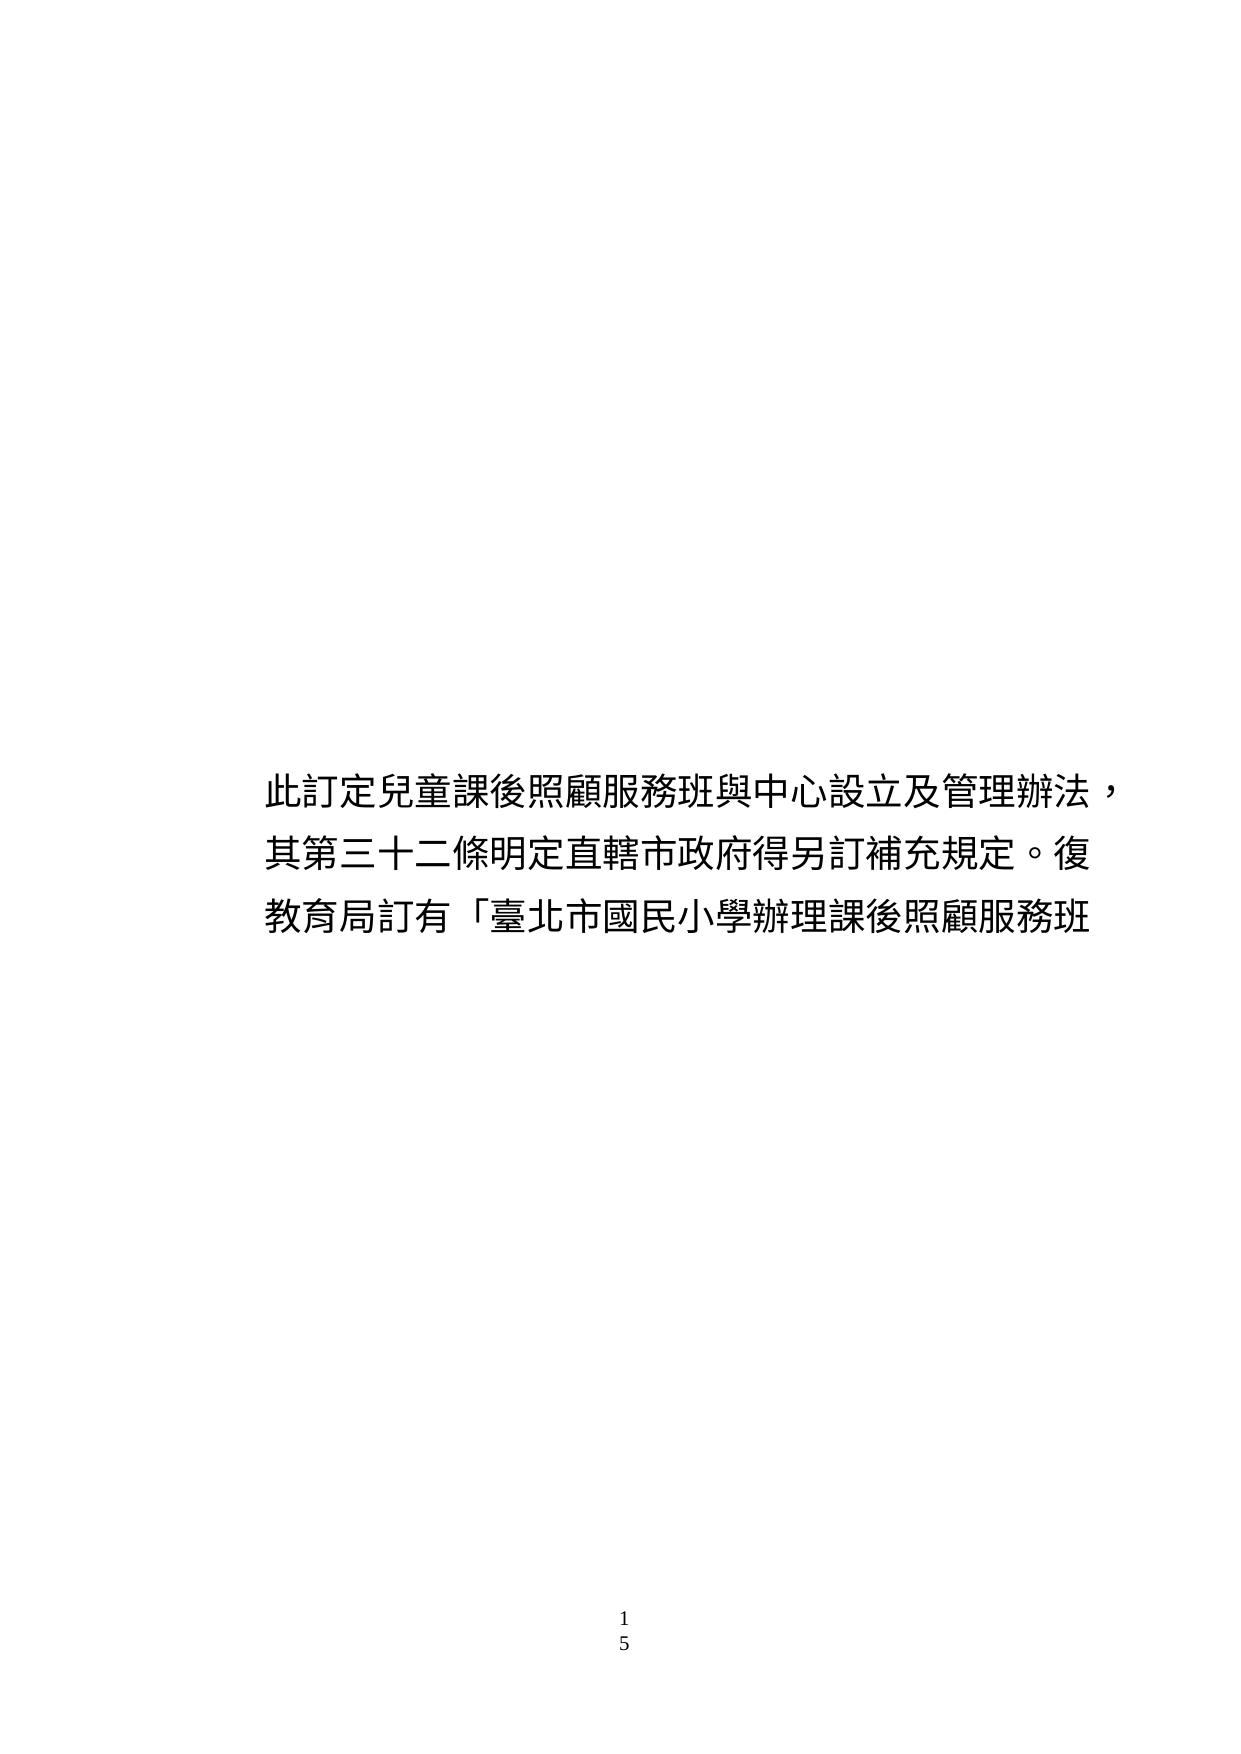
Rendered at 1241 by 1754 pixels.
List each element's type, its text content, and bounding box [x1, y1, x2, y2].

text 5、第七款之國民小學課後照顧服務班費，依兒童及少年福利與權益保障法第七十六條第三項規定，有關兒童課後照顧服務班之收費項目、用途與基準及其他應遵行事項等，由中央主管機關定之。教育部依此訂定兒童課後照顧服務班與中心設立及管理辦法，其第三十二條明定直轄市政府得另訂補充規定。復教育局訂有「臺北市國民小學辦理課後照顧服務班補充規定」，爰配合修正。 [207, 747, 1092, 934]
